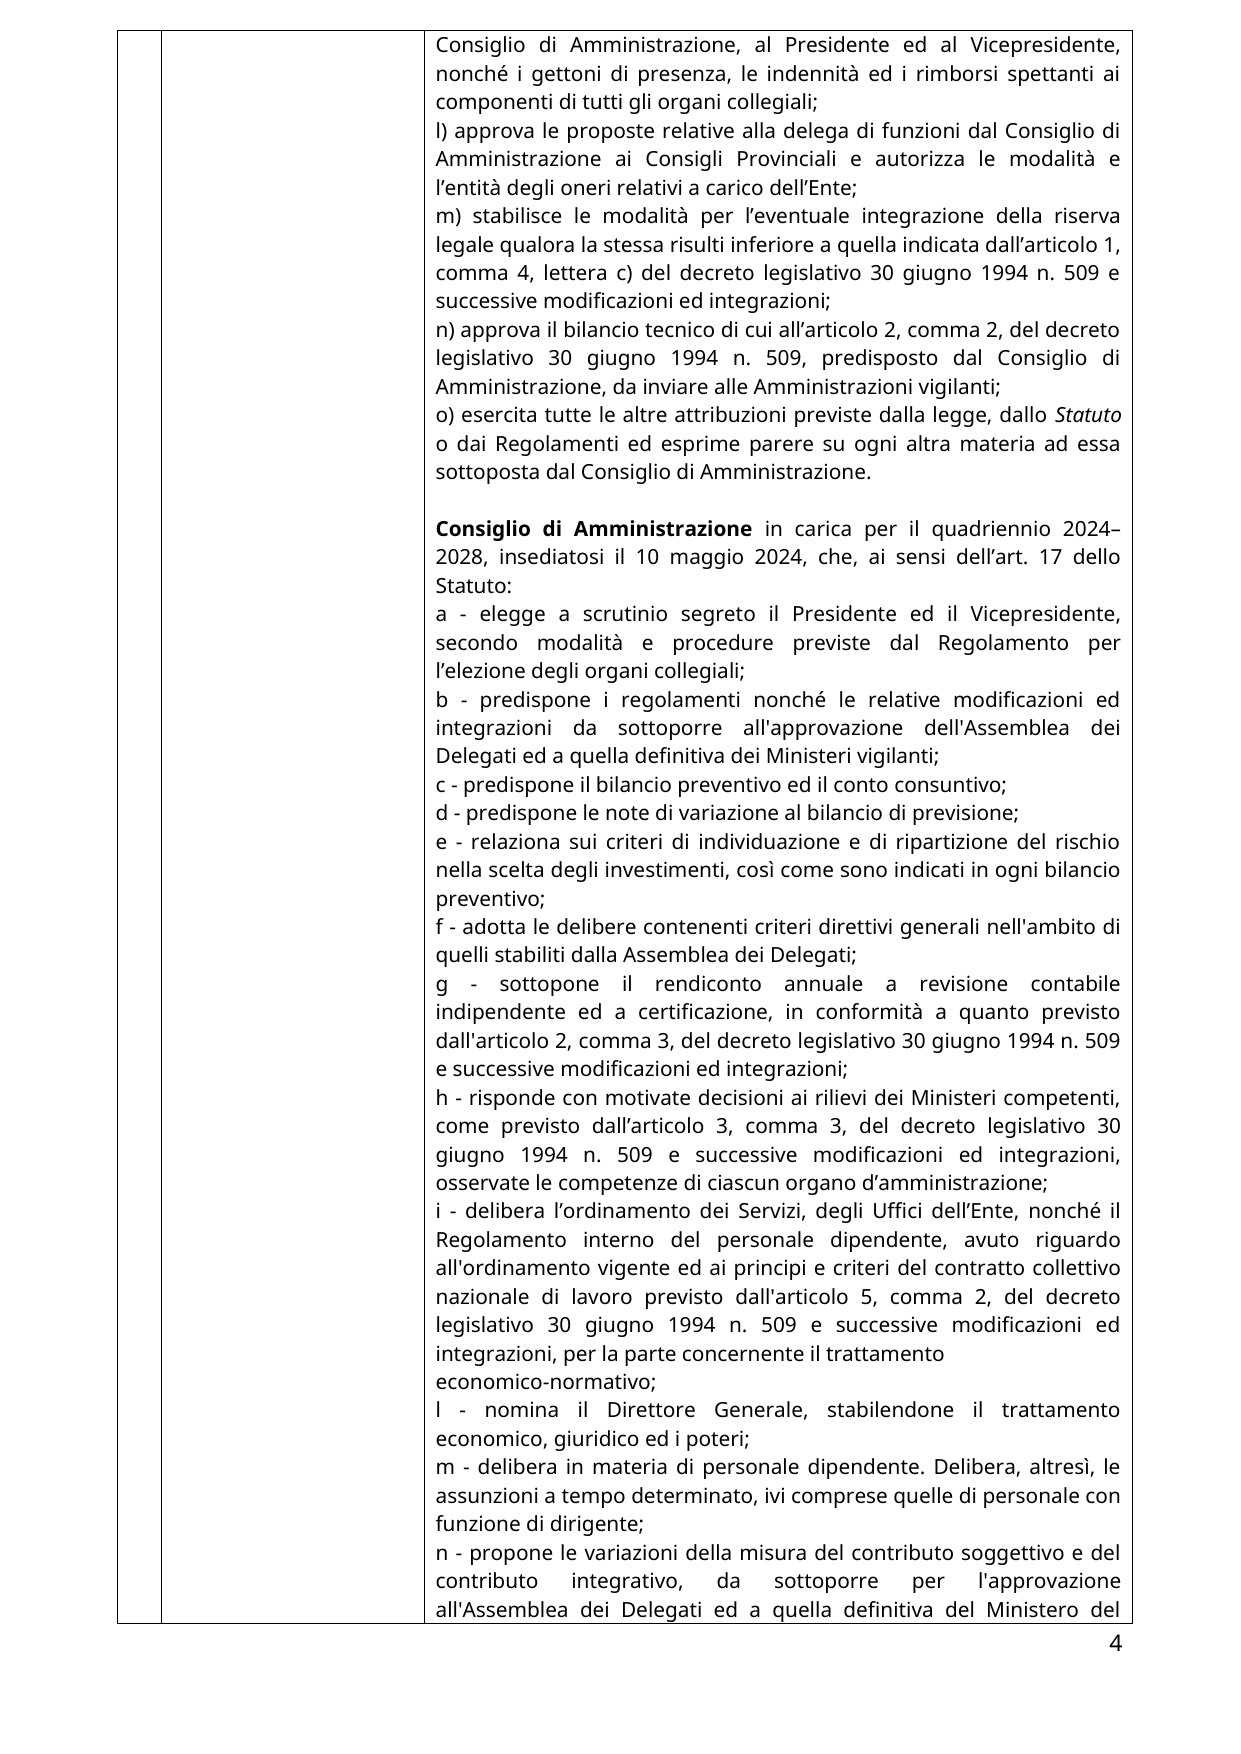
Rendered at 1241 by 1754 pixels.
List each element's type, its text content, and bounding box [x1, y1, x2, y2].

table_cell [162, 31, 424, 1623]
table_cell Consiglio di Amministrazione, al Presidente ed al Vicepresidente, nonché i gettoni di presenza, le indennità ed i rimborsi spettanti ai componenti di tutti gli organi collegiali; l) approva le proposte relative alla delega di funzioni dal Consiglio di Amministrazione ai Consigli Provinciali e autorizza le modalità e l’entità degli oneri relativi a carico dell’Ente; m) stabilisce le modalità per l’eventuale integrazione della riserva legale qualora la stessa risulti inferiore a quella indicata dall’articolo 1, comma 4, lettera c) del decreto legislativo 30 giugno 1994 n. 509 e successive modificazioni ed integrazioni; n) approva il bilancio tecnico di cui all’articolo 2, comma 2, del decreto legislativo 30 giugno 1994 n. 509, predisposto dal Consiglio di Amministrazione, da inviare alle Amministrazioni vigilanti; o) esercita tutte le altre attribuzioni previste dalla legge, dallo Statuto o dai Regolamenti ed esprime parere su ogni altra materia ad essa sottoposta dal Consiglio di Amministrazione. Consiglio di Amministrazione in carica per il quadriennio 2024–2028, insediatosi il 10 maggio 2024, che, ai sensi dell’art. 17 dello Statuto: a - elegge a scrutinio segreto il Presidente ed il Vicepresidente, secondo modalità e procedure previste dal Regolamento per l’elezione degli organi collegiali; b - predispone i regolamenti nonché le relative modificazioni ed integrazioni da sottoporre all'approvazione dell'Assemblea dei Delegati ed a quella definitiva dei Ministeri vigilanti; c - predispone il bilancio preventivo ed il conto consuntivo; d - predispone le note di variazione al bilancio di previsione; e - relaziona sui criteri di individuazione e di ripartizione del rischio nella scelta degli investimenti, così come sono indicati in ogni bilancio preventivo; f - adotta le delibere contenenti criteri direttivi generali nell'ambito di quelli stabiliti dalla Assemblea dei Delegati; g - sottopone il rendiconto annuale a revisione contabile indipendente ed a certificazione, in conformità a quanto previsto dall'articolo 2, comma 3, del decreto legislativo 30 giugno 1994 n. 509 e successive modificazioni ed integrazioni; h - risponde con motivate decisioni ai rilievi dei Ministeri competenti, come previsto dall’articolo 3, comma 3, del decreto legislativo 30 giugno 1994 n. 509 e successive modificazioni ed integrazioni, osservate le competenze di ciascun organo d’amministrazione; i - delibera l’ordinamento dei Servizi, degli Uffici dell’Ente, nonché il Regolamento interno del personale dipendente, avuto riguardo all'ordinamento vigente ed ai principi e criteri del contratto collettivo nazionale di lavoro previsto dall'articolo 5, comma 2, del decreto legislativo 30 giugno 1994 n. 509 e successive modificazioni ed integrazioni, per la parte concernente il trattamento economico-normativo; l - nomina il Direttore Generale, stabilendone il trattamento economico, giuridico ed i poteri; m - delibera in materia di personale dipendente. Delibera, altresì, le assunzioni a tempo determinato, ivi comprese quelle di personale con funzione di dirigente; n - propone le variazioni della misura del contributo soggettivo e del contributo integrativo, da sottoporre per l'approvazione all'Assemblea dei Delegati ed a quella definitiva del Ministero del [425, 31, 1132, 1623]
table_cell [118, 31, 161, 1623]
